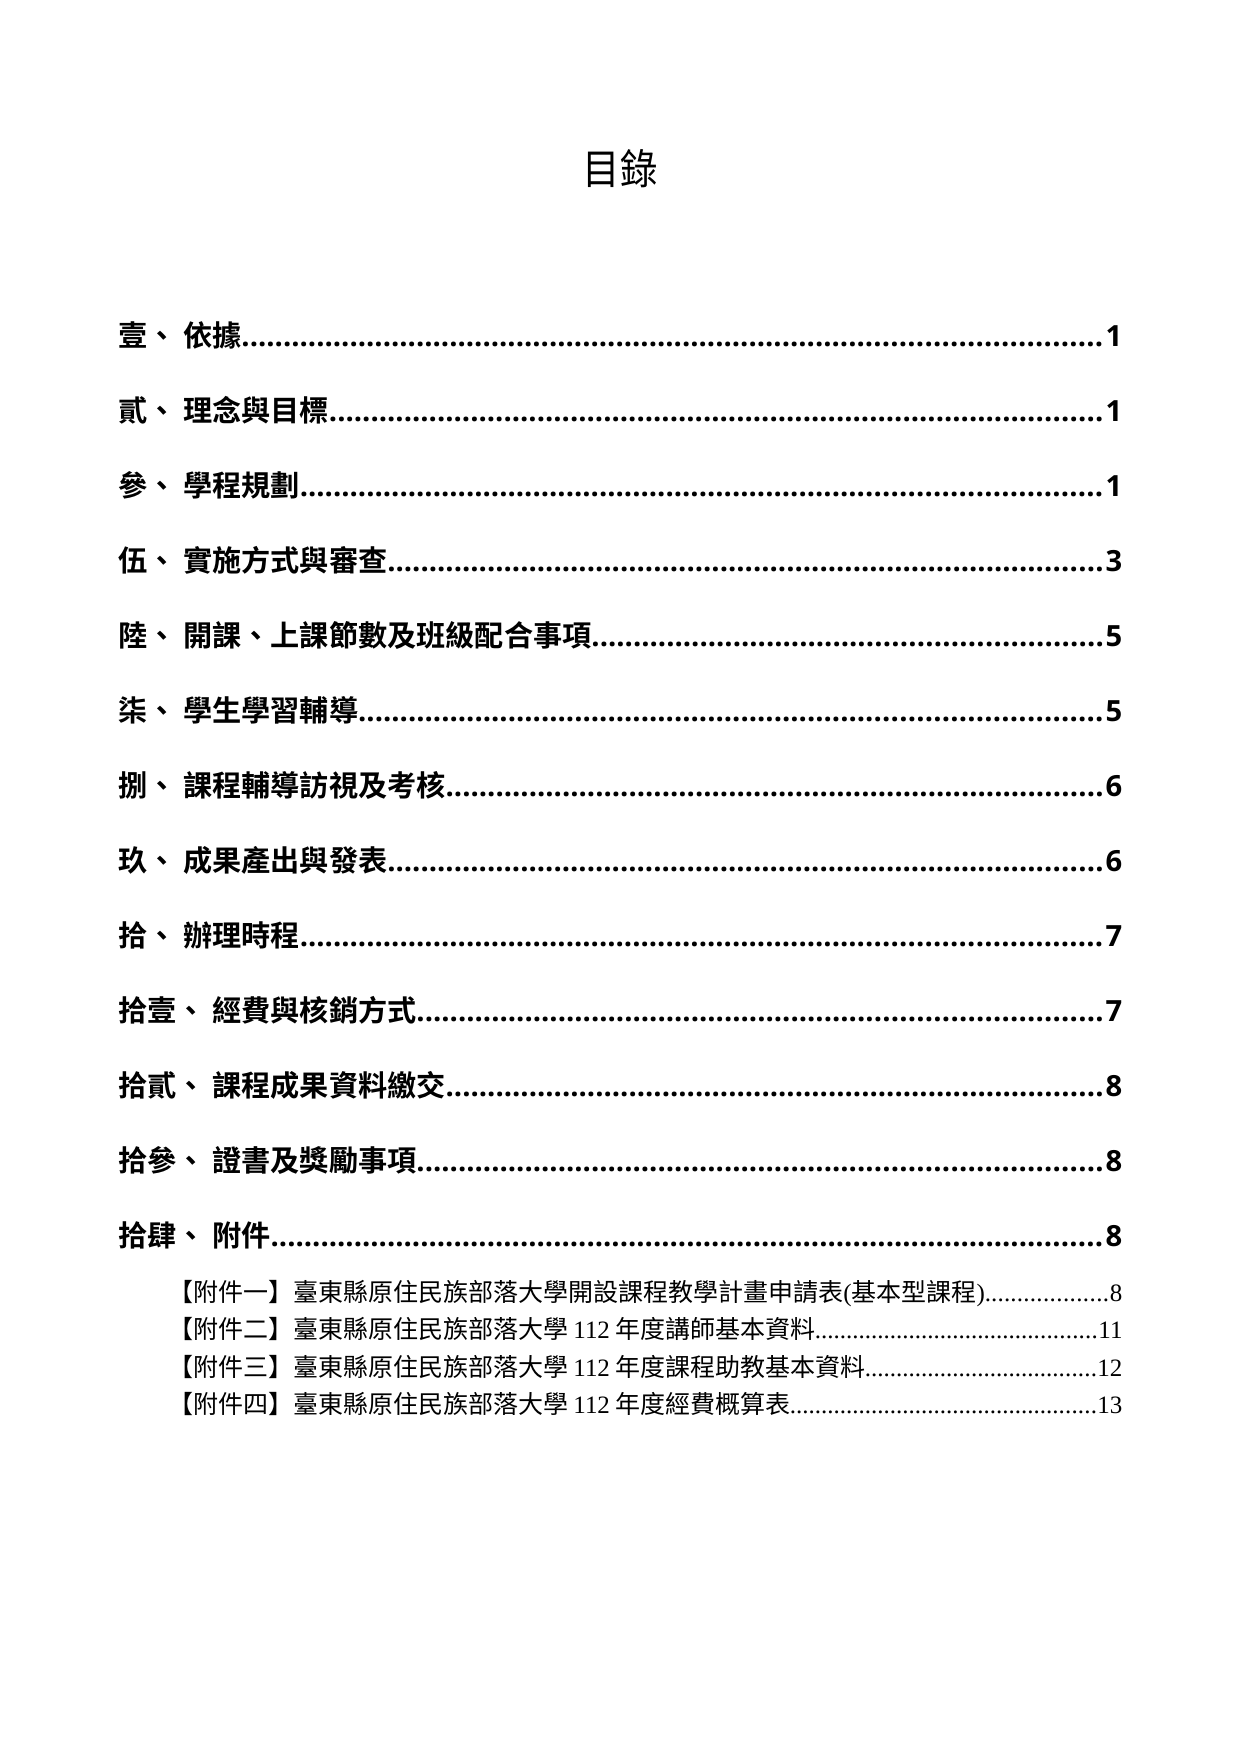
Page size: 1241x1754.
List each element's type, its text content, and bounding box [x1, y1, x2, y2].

text 貳、 理念與目標 1 [118, 372, 1122, 447]
text 拾肆、 附件 8 [118, 1197, 1122, 1272]
text 【附件二】臺東縣原住民族部落大學112年度講師基本資料 11 [168, 1309, 1122, 1347]
text 【附件四】臺東縣原住民族部落大學112年度經費概算表 13 [168, 1384, 1122, 1422]
text 捌、 課程輔導訪視及考核 6 [118, 747, 1122, 822]
text 參、 學程規劃 1 [118, 447, 1122, 522]
text 拾壹、 經費與核銷方式 7 [118, 972, 1122, 1047]
text 壹、 依據 1 [118, 297, 1122, 372]
text 伍、 實施方式與審查 3 [118, 522, 1122, 597]
text 拾參、 證書及獎勵事項 8 [118, 1122, 1122, 1197]
text 陸、 開課、上課節數及班級配合事項 5 [118, 597, 1122, 672]
text 柒、 學生學習輔導 5 [118, 672, 1122, 747]
text 【附件三】臺東縣原住民族部落大學112年度課程助教基本資料 12 [168, 1347, 1122, 1384]
text 拾貳、 課程成果資料繳交 8 [118, 1047, 1122, 1122]
text 玖、 成果產出與發表 6 [118, 822, 1122, 897]
text 目錄 [118, 129, 1122, 204]
text 拾、 辦理時程 7 [118, 897, 1122, 972]
text 【附件一】臺東縣原住民族部落大學開設課程教學計畫申請表(基本型課程) 8 [168, 1272, 1122, 1309]
